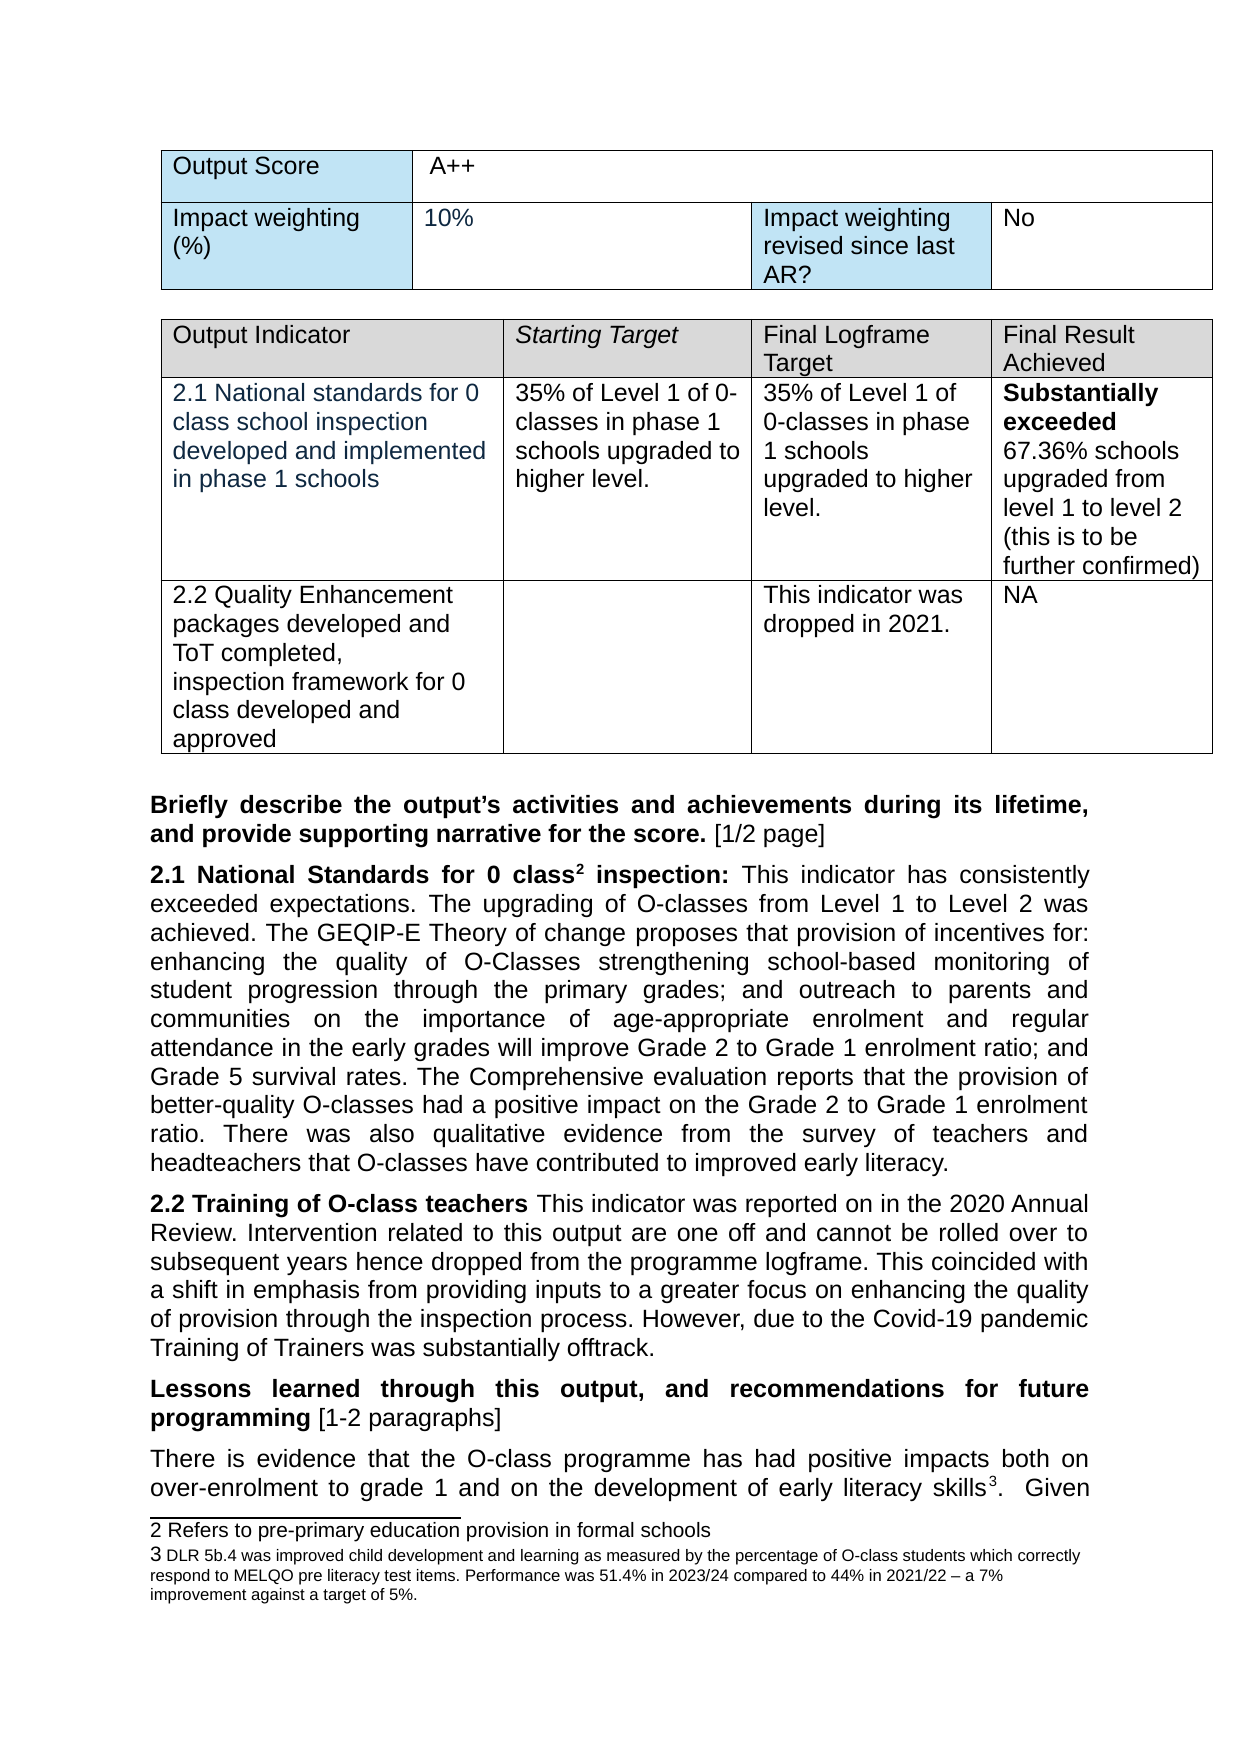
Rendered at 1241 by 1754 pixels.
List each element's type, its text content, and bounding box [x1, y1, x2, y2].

table_cell Output Score [162, 151, 412, 202]
text DLR 5b.4 was improved child development and learning as measured by the percentage of O-class students which correctly respond to MELQO pre literacy test items. Performance was 51.4% in 2023/24 compared to 44% in 2021/22 – a 7% improvement against a target of 5%. [150, 1542, 1090, 1604]
table_cell Final Result Achieved [992, 320, 1212, 377]
table_cell 35% of Level 1 of 0-classes in phase 1 schools upgraded to higher level. [504, 378, 751, 579]
table_cell [504, 581, 751, 753]
table_cell Substantially exceeded 67.36% schools upgraded from level 1 to level 2 (this is to be further confirmed) [992, 378, 1212, 579]
text 2.1 National Standards for 0 class inspection: This indicator has consistently exceeded expectations. The upgrading of O-classes from Level 1 to Level 2 was achieved. The GEQIP-E Theory of change proposes that provision of incentives for: enhancing the quality of O-Classes strengthening school-based monitoring of student progression through the primary grades; and outreach to parents and communities on the importance of age-appropriate enrolment and regular attendance in the early grades will improve Grade 2 to Grade 1 enrolment ratio; and Grade 5 survival rates. The Comprehensive evaluation reports that the provision of better-quality O-classes had a positive impact on the Grade 2 to Grade 1 enrolment ratio. There was also qualitative evidence from the survey of teachers and headteachers that O-classes have contributed to improved early literacy. [150, 861, 1090, 1177]
table_cell Impact weighting revised since last AR? [752, 203, 991, 289]
table_cell Final Logframe Target [752, 320, 991, 377]
text There is evidence that the O-class programme has had positive impacts both on over-enrolment to grade 1 and on the development of early literacy skills. Given that O-classes have only been established in around 50% of primary schools, and the continued challenges with improving foundational reading levels, FCDO should continue to work with MoE to scale up the provision of quality early years education in Ethiopia. [150, 1444, 1090, 1502]
table_cell Impact weighting (%) [162, 203, 412, 289]
table_cell Starting Target [504, 320, 751, 377]
text Lessons learned through this output, and recommendations for future programming [1-2 paragraphs] [150, 1374, 1090, 1432]
table_cell NA [992, 581, 1212, 753]
table_cell No [992, 203, 1212, 289]
text Refers to pre-primary education provision in formal schools [150, 1518, 1090, 1542]
table_cell Output Indicator [162, 320, 503, 377]
table_cell 2.2 Quality Enhancement packages developed and ToT completed, inspection framework for 0 class developed and approved [162, 581, 503, 753]
text Briefly describe the output’s activities and achievements during its lifetime, and provide supporting narrative for the score. [1/2 page] [150, 791, 1090, 848]
table_cell A++ [413, 151, 1212, 202]
table_cell 35% of Level 1 of 0-classes in phase 1 schools upgraded to higher level. [752, 378, 991, 579]
table_cell 2.1 National standards for 0 class school inspection developed and implemented in phase 1 schools [162, 378, 503, 579]
table_cell 10% [413, 203, 751, 289]
table_cell [161, 290, 1213, 319]
table_cell This indicator was dropped in 2021. [752, 581, 991, 753]
text 2.2 Training of O-class teachers This indicator was reported on in the 2020 Annual Review. Intervention related to this output are one off and cannot be rolled over to subsequent years hence dropped from the programme logframe. This coincided with a shift in emphasis from providing inputs to a greater focus on enhancing the quality of provision through the inspection process. However, due to the Covid-19 pandemic Training of Trainers was substantially offtrack. [150, 1189, 1090, 1362]
